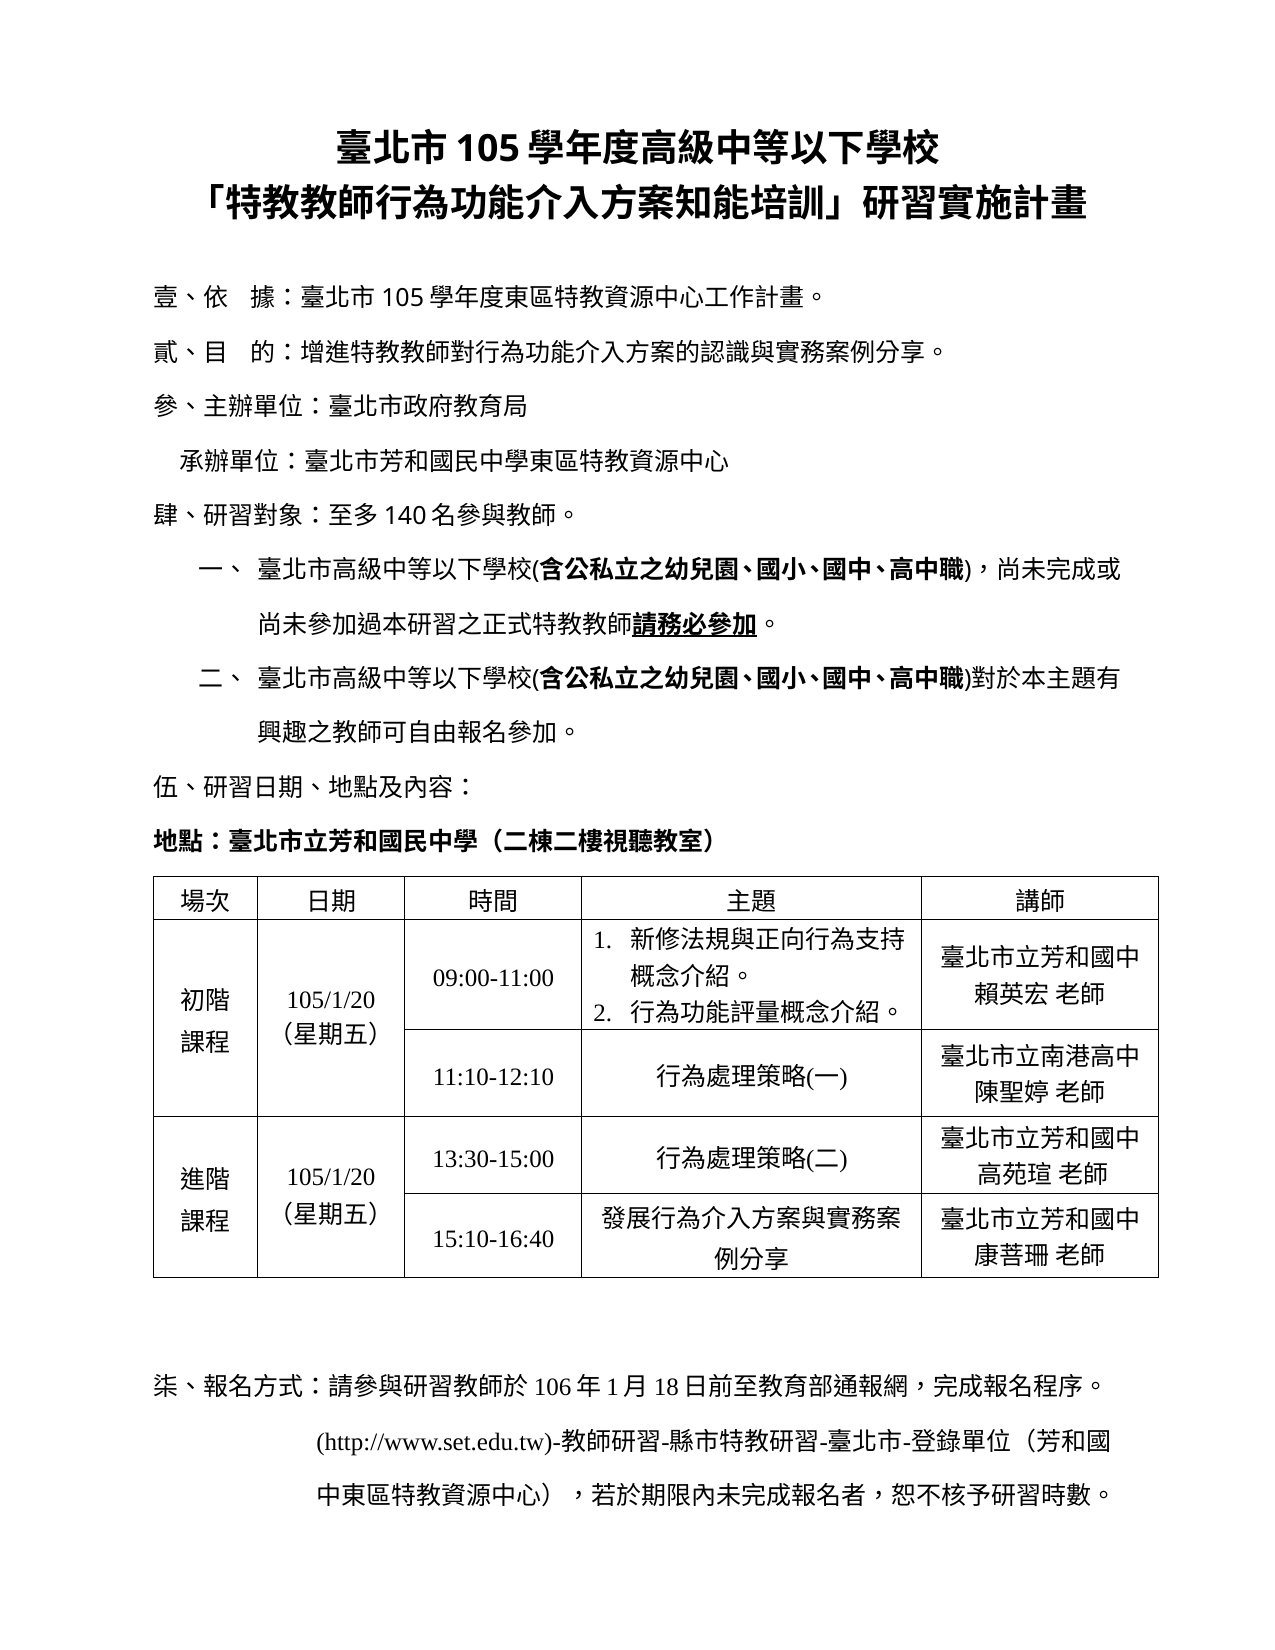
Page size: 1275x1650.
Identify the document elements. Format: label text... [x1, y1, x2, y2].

table_cell 臺北市立芳和國中 康菩珊 老師 [922, 1194, 1158, 1277]
table_cell 臺北市立芳和國中 高苑瑄 老師 [922, 1117, 1158, 1193]
table_cell 新修法規與正向行為支持概念介紹。 行為功能評量概念介紹。 [582, 920, 921, 1028]
list 臺北市高級中等以下學校(含公私立之幼兒園、國小、國中、高中職)對於本主題有興趣之教師可自由報名參加。 [198, 658, 1121, 749]
text 「特教教師行為功能介入方案知能培訓」研習實施計畫 [153, 173, 1121, 227]
text 貳、目 的：增進特教教師對行為功能介入方案的認識與實務案例分享。 [153, 332, 1121, 368]
text 承辦單位：臺北市芳和國民中學東區特教資源中心 [153, 441, 1121, 477]
text 臺北市105學年度高級中等以下學校 [153, 118, 1121, 173]
table_cell 初階 課程 [154, 920, 257, 1116]
table_cell 行為處理策略(二) [582, 1117, 921, 1193]
table_header 時間 [405, 877, 581, 919]
table_cell 15:10-16:40 [405, 1194, 581, 1277]
text 參、主辦單位：臺北市政府教育局 [153, 387, 1121, 423]
text 地點：臺北市立芳和國民中學（二棟二樓視聽教室） [153, 822, 1121, 858]
table_cell 臺北市立芳和國中 賴英宏 老師 [922, 920, 1158, 1028]
table_cell 臺北市立南港高中 陳聖婷 老師 [922, 1030, 1158, 1116]
table_cell 09:00-11:00 [405, 920, 581, 1028]
table_header 場次 [154, 877, 257, 919]
table_cell 11:10-12:10 [405, 1030, 581, 1116]
text 肆、研習對象：至多140名參與教師。 [153, 495, 1121, 532]
table_header 主題 [582, 877, 921, 919]
table_cell 13:30-15:00 [405, 1117, 581, 1193]
text 柒、報名方式：請參與研習教師於106年1月18日前至教育部通報網，完成報名程序。(http://www.set.edu.tw)-教師研習-縣市特教研習-臺北市-登錄單位（芳和國中東區特教資源中心），若於期限內未完成報名者，恕不核予研習時數。 [153, 1367, 1121, 1512]
text 壹、依 據：臺北市105學年度東區特教資源中心工作計畫。 [153, 278, 1121, 314]
table_header 日期 [258, 877, 404, 919]
table_cell 發展行為介入方案與實務案例分享 [582, 1194, 921, 1277]
table_cell 105/1/20 （星期五） [258, 1117, 404, 1277]
table_cell 行為處理策略(一) [582, 1030, 921, 1116]
table_header 講師 [922, 877, 1158, 919]
table_cell 進階 課程 [154, 1117, 257, 1277]
table_cell 105/1/20 （星期五） [258, 920, 404, 1116]
text 伍、研習日期、地點及內容： [153, 767, 1121, 803]
list 臺北市高級中等以下學校(含公私立之幼兒園、國小、國中、高中職)，尚未完成或尚未參加過本研習之正式特教教師請務必參加。 [198, 550, 1121, 640]
